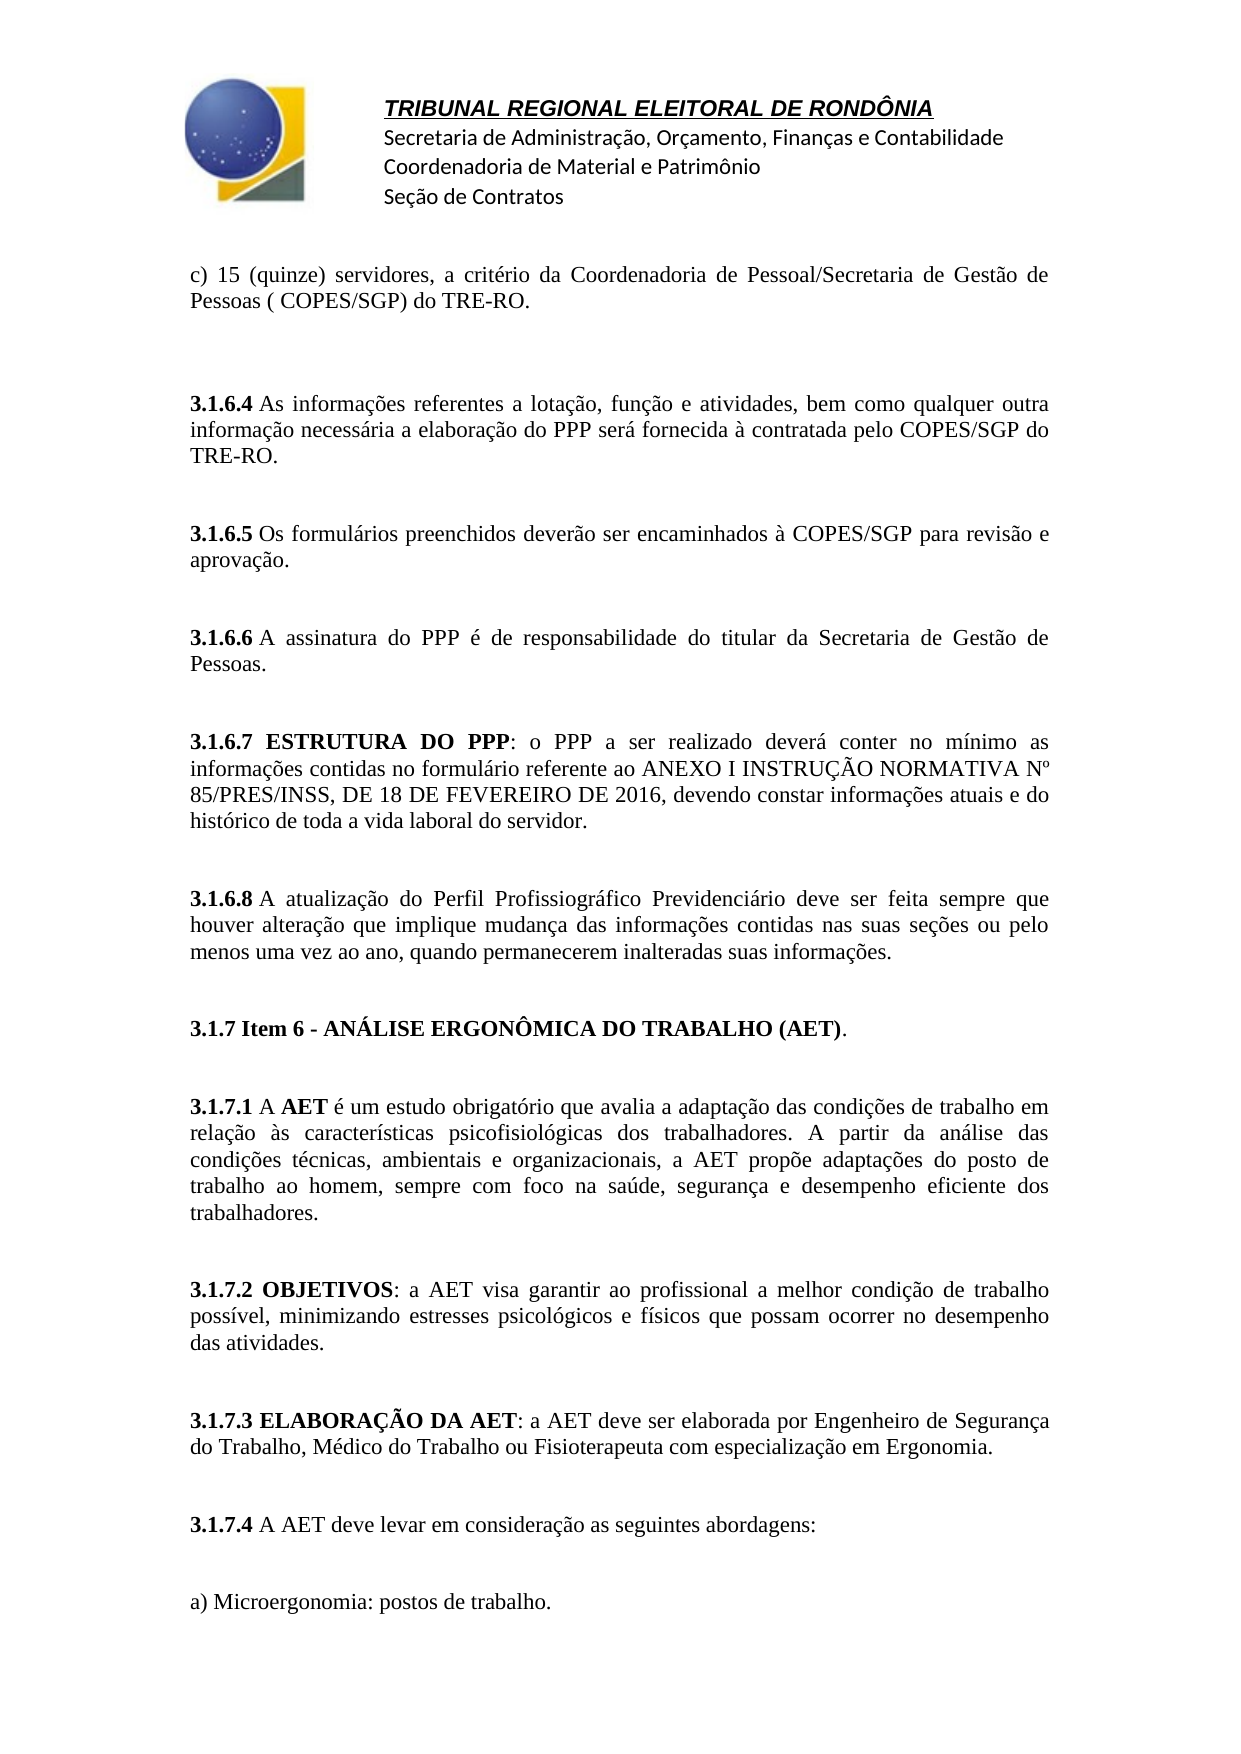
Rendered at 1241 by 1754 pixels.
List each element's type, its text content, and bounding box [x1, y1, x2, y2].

text 3.1.6.8 A atualização do Perfil Profissiográfico Previdenciário deve ser feita sempre que houver alteração que implique mudança das informações contidas nas suas seções ou pelo menos uma vez ao ano, quando permanecerem inalteradas suas informações. [190, 859, 1051, 964]
text c) 15 (quinze) servidores, a critério da Coordenadoria de Pessoal/Secretaria de Gestão de Pessoas ( COPES/SGP) do TRE-RO. [190, 261, 1051, 313]
text 3.1.7.4 A AET deve levar em consideração as seguintes abordagens: [190, 1484, 1051, 1537]
text 3.1.6.7 ESTRUTURA DO PPP: o PPP a ser realizado deverá conter no mínimo as informações contidas no formulário referente ao ANEXO I INSTRUÇÃO NORMATIVA Nº 85/PRES/INSS, DE 18 DE FEVEREIRO DE 2016, devendo constar informações atuais e do histórico de toda a vida laboral do servidor. [190, 702, 1051, 834]
text 3.1.6.5 Os formulários preenchidos deverão ser encaminhados à COPES/SGP para revisão e aprovação. [190, 494, 1051, 573]
text 3.1.7.3 ELABORAÇÃO DA AET: a AET deve ser elaborada por Engenheiro de Segurança do Trabalho, Médico do Trabalho ou Fisioterapeuta com especialização em Ergonomia. [190, 1380, 1051, 1459]
text 3.1.7.2 OBJETIVOS: a AET visa garantir ao profissional a melhor condição de trabalho possível, minimizando estresses psicológicos e físicos que possam ocorrer no desempenho das atividades. [190, 1250, 1051, 1355]
text 3.1.7 Item 6 - ANÁLISE ERGONÔMICA DO TRABALHO (AET). [190, 989, 1051, 1042]
text 3.1.6.6 A assinatura do PPP é de responsabilidade do titular da Secretaria de Gestão de Pessoas. [190, 598, 1051, 677]
text a) Microergonomia: postos de trabalho. [190, 1562, 1051, 1615]
text 3.1.7.1 A AET é um estudo obrigatório que avalia a adaptação das condições de trabalho em relação às características psicofisiológicas dos trabalhadores. A partir da análise das condições técnicas, ambientais e organizacionais, a AET propõe adaptações do posto de trabalho ao homem, sempre com foco na saúde, segurança e desempenho eficiente dos trabalhadores. [190, 1067, 1051, 1225]
text 3.1.6.4 As informações referentes a lotação, função e atividades, bem como qualquer outra informação necessária a elaboração do PPP será fornecida à contratada pelo COPES/SGP do TRE-RO. [190, 390, 1051, 469]
